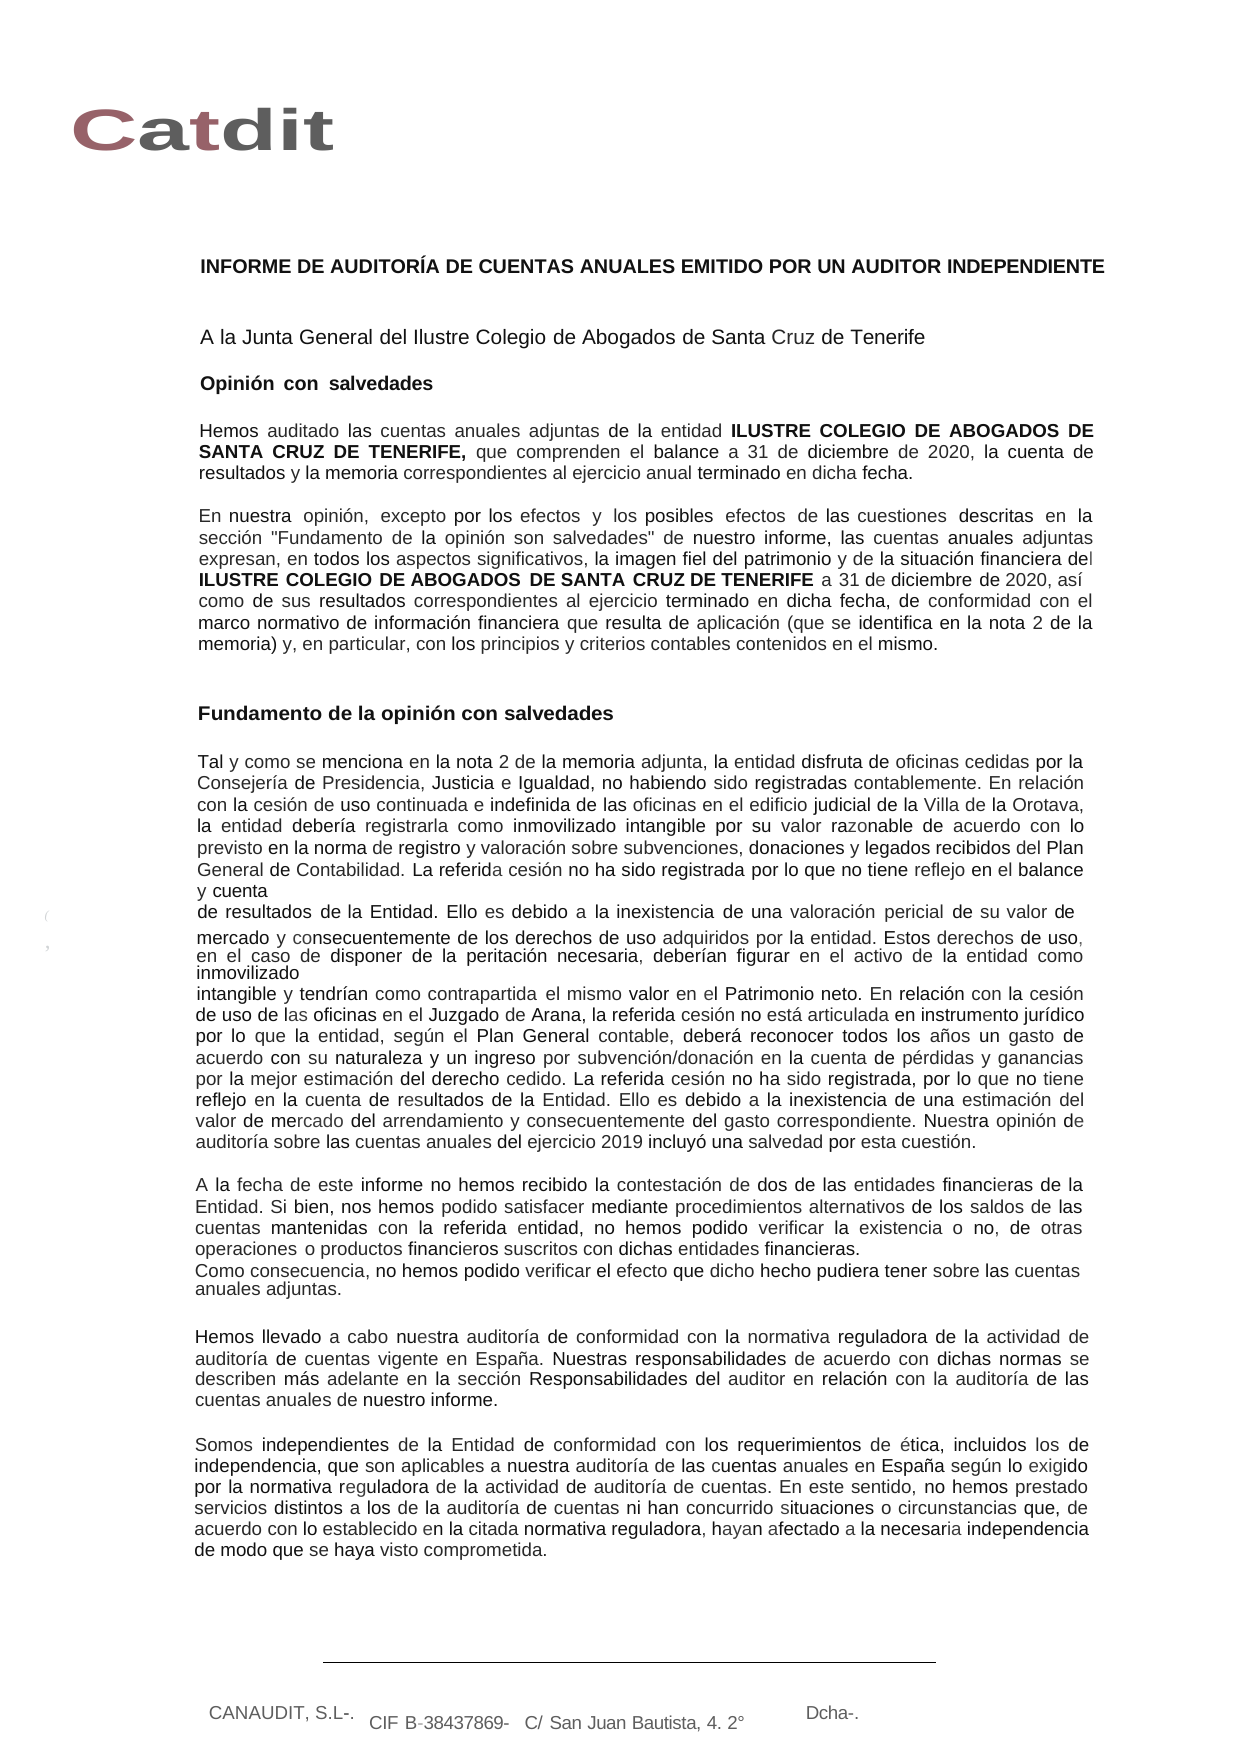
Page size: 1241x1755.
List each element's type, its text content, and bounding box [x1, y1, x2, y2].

text Dcha-. [806, 1702, 1241, 1723]
text Opinión con salvedades [200, 372, 1241, 395]
text como de sus resultados correspondientes al ejercicio terminado en dicha fecha, de conformidad con el marco normativo de información financiera que resulta de aplicación (que se identifica en la nota 2 de la memoria) y, en particular, con los principios y criterios contables contenidos en el mismo. [198, 591, 1093, 654]
text Catdit [70, 96, 1241, 163]
text Fundamento de la opinión con salvedades [198, 702, 1241, 725]
text intangible y tendrían como contrapartida el mismo valor en el Patrimonio neto. En relación con la cesión de uso de las oficinas en el Juzgado de Arana, la referida cesión no está articulada en instrumento jurídico por lo que la entidad, según el Plan General contable, deberá reconocer todos los años un gasto de acuerdo con su naturaleza y un ingreso por subvención/donación en la cuenta de pérdidas y ganancias por la mejor estimación del derecho cedido. La referida cesión no ha sido registrada, por lo que no tiene reflejo en la cuenta de resultados de la Entidad. Ello es debido a la inexistencia de una estimación del valor de mercado del arrendamiento y consecuentemente del gasto correspondiente. Nuestra opinión de auditoría sobre las cuentas anuales del ejercicio 2019 incluyó una salvedad por esta cuestión. [195, 983, 1084, 1153]
text A la Junta General del Ilustre Colegio de Abogados de Santa Cruz de Tenerife [200, 324, 1241, 348]
text INFORME DE AUDITORÍA DE CUENTAS ANUALES EMITIDO POR UN AUDITOR INDEPENDIENTE [200, 255, 1241, 278]
text Como consecuencia, no hemos podido verificar el efecto que dicho hecho pudiera tener sobre las cuentas anuales adjuntas. [194, 1262, 1081, 1300]
text Hemos auditado las cuentas anuales adjuntas de la entidad ILUSTRE COLEGIO DE ABOGADOS DE SANTA CRUZ DE TENERIFE, que comprenden el balance a 31 de diciembre de 2020, la cuenta de resultados y la memoria correspondientes al ejercicio anual terminado en dicha fecha. [199, 420, 1094, 484]
text Hemos llevado a cabo nuestra auditoría de conformidad con la normativa reguladora de la actividad de auditoría de cuentas vigente en España. Nuestras responsabilidades de acuerdo con dichas normas se describen más adelante en la sección Responsabilidades del auditor en relación con la auditoría de las cuentas anuales de nuestro informe. [194, 1327, 1089, 1411]
text A la fecha de este informe no hemos recibido la contestación de dos de las entidades financieras de la Entidad. Si bien, nos hemos podido satisfacer mediante procedimientos alternativos de los saldos de las cuentas mantenidas con la referida entidad, no hemos podido verificar la existencia o no, de otras operaciones o productos financieros suscritos con dichas entidades financieras. [195, 1175, 1083, 1259]
text CIF B-38437869- C/ San Juan Bautista, 4. 2° [369, 1711, 792, 1733]
text , mercado y consecuentemente de los derechos de uso adquiridos por la entidad. Estos derechos de uso, en el caso de disponer de la peritación necesaria, deberían figurar en el activo de la entidad como inmovilizado [44, 926, 1084, 983]
text En nuestra opinión, excepto por los efectos y los posibles efectos de las cuestiones descritas en la sección "Fundamento de la opinión son salvedades" de nuestro informe, las cuentas anuales adjuntas expresan, en todos los aspectos significativos, la imagen fiel del patrimonio y de la situación financiera del ILUSTRE COLEGIO DE ABOGADOS DE SANTA CRUZ DE TENERIFE a 31 de diciembre de 2020, así [198, 506, 1093, 591]
text Somos independientes de la Entidad de conformidad con los requerimientos de ética, incluidos los de independencia, que son aplicables a nuestra auditoría de las cuentas anuales en España según lo exigido por la normativa reguladora de la actividad de auditoría de cuentas. En este sentido, no hemos prestado servicios distintos a los de la auditoría de cuentas ni han concurrido situaciones o circunstancias que, de acuerdo con lo establecido en la citada normativa reguladora, hayan afectado a la necesaria independencia de modo que se haya visto comprometida. [194, 1434, 1089, 1560]
text ( de resultados de la Entidad. Ello es debido a la inexistencia de una valoración pericial de su valor de [44, 902, 1241, 922]
text Tal y como se menciona en la nota 2 de la memoria adjunta, la entidad disfruta de oficinas cedidas por la Consejería de Presidencia, Justicia e Igualdad, no habiendo sido registradas contablemente. En relación con la cesión de uso continuada e indefinida de las oficinas en el edificio judicial de la Villa de la Orotava, la entidad debería registrarla como inmovilizado intangible por su valor razonable de acuerdo con lo previsto en la norma de registro y valoración sobre subvenciones, donaciones y legados recibidos del Plan General de Contabilidad. La referida cesión no ha sido registrada por lo que no tiene reflejo en el balance y cuenta [197, 751, 1084, 902]
text CANAUDIT, S.L-. [209, 1702, 356, 1723]
